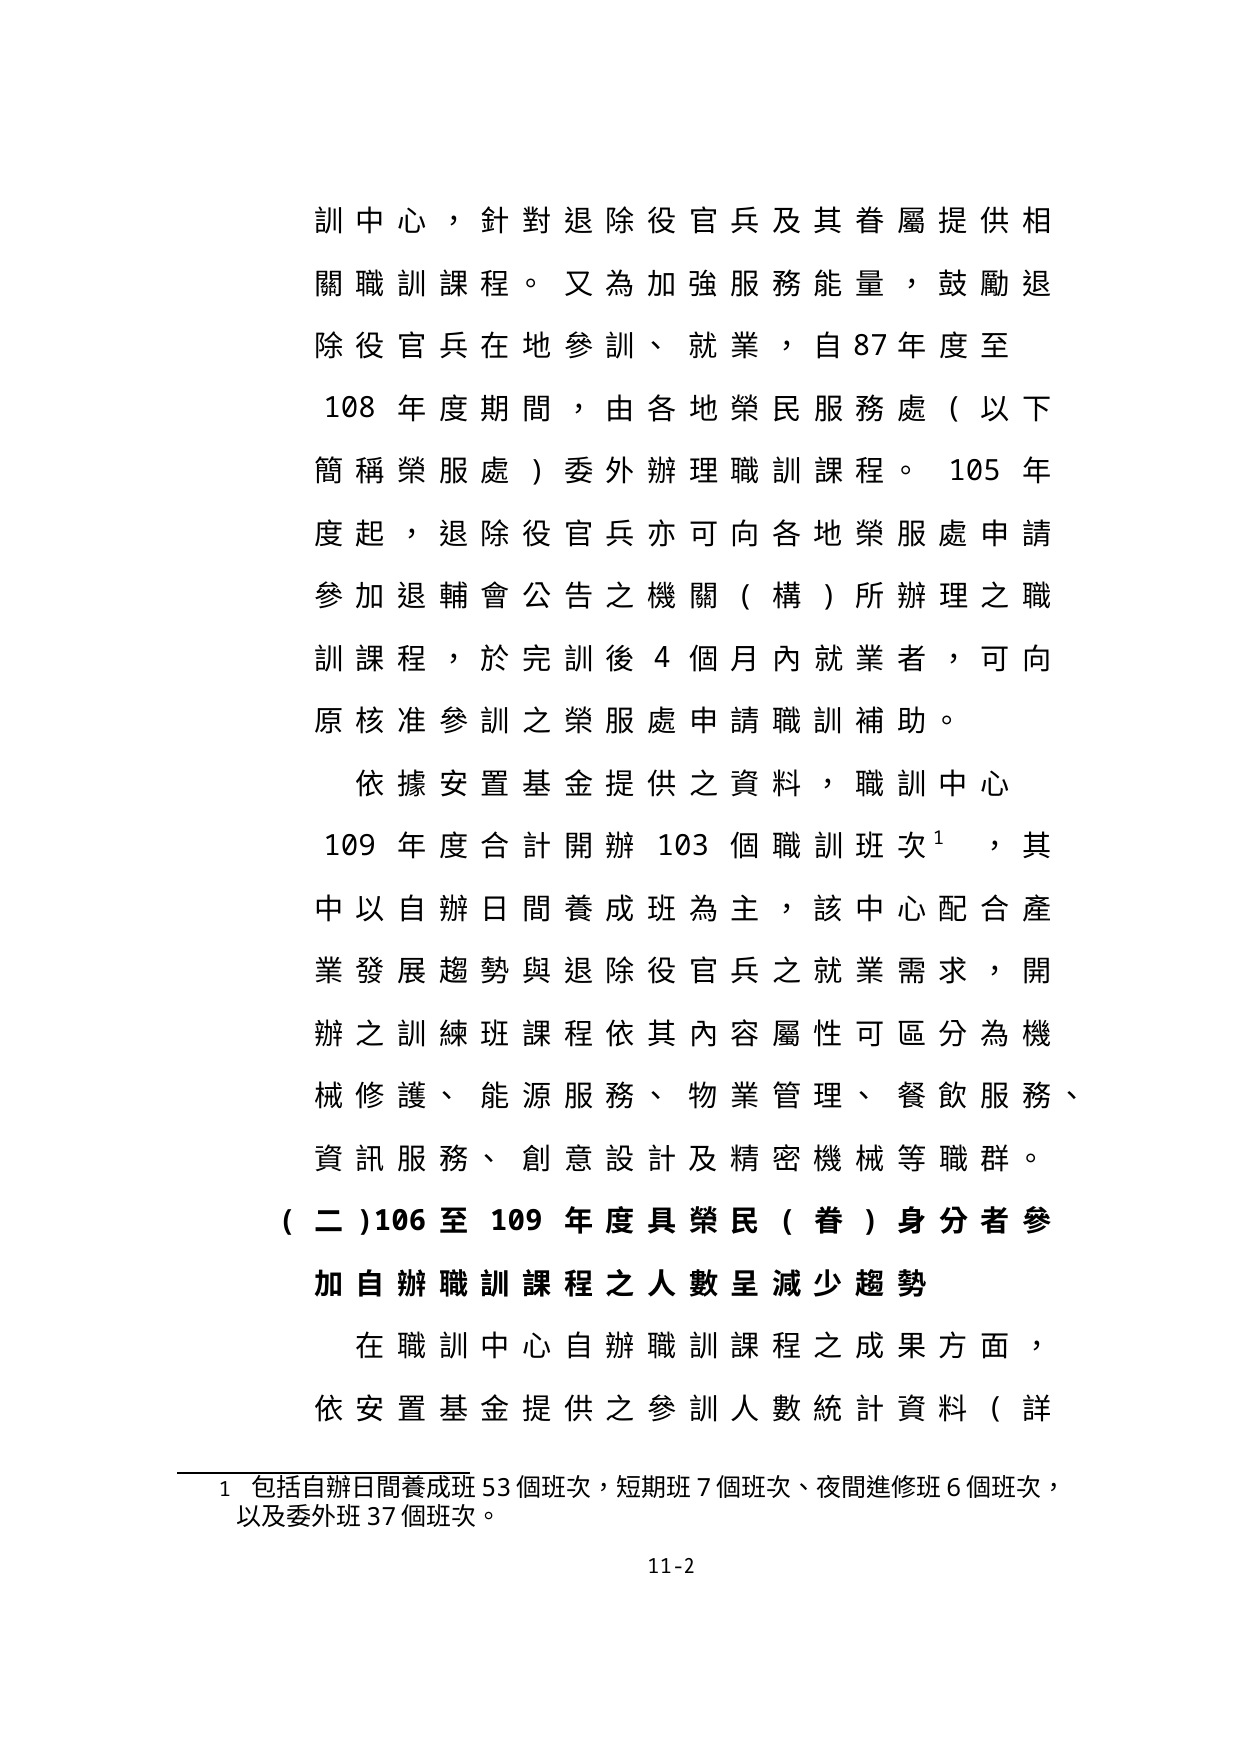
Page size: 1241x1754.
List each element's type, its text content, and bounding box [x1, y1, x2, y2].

text 訓中心，針對退除役官兵及其眷屬提供相關職訓課程。又為加強服務能量，鼓勵退除役官兵在地參訓、就業，自87年度至108年度期間，由各地榮民服務處(以下簡稱榮服處)委外辦理職訓課程。105年度起，退除役官兵亦可向各地榮服處申請參加退輔會公告之機關(構)所辦理之職訓課程，於完訓後4個月內就業者，可向原核准參訓之榮服處申請職訓補助。 [271, 177, 1058, 740]
text 包括自辦日間養成班53個班次，短期班7個班次、夜間進修班6個班次，以及委外班37個班次。 [218, 1473, 1063, 1532]
text (二)106至109年度具榮民(眷)身分者參加自辦職訓課程之人數呈減少趨勢 [245, 1177, 1058, 1302]
text 在職訓中心自辦職訓課程之成果方面，依安置基金提供之參訓人數統計資料(詳 [271, 1302, 1058, 1427]
text 依據安置基金提供之資料，職訓中心109年度合計開辦103個職訓班次，其中以自辦日間養成班為主，該中心配合產業發展趨勢與退除役官兵之就業需求，開辦之訓練班課程依其內容屬性可區分為機械修護、能源服務、物業管理、餐飲服務、資訊服務、創意設計及精密機械等職群。 [271, 740, 1058, 1177]
